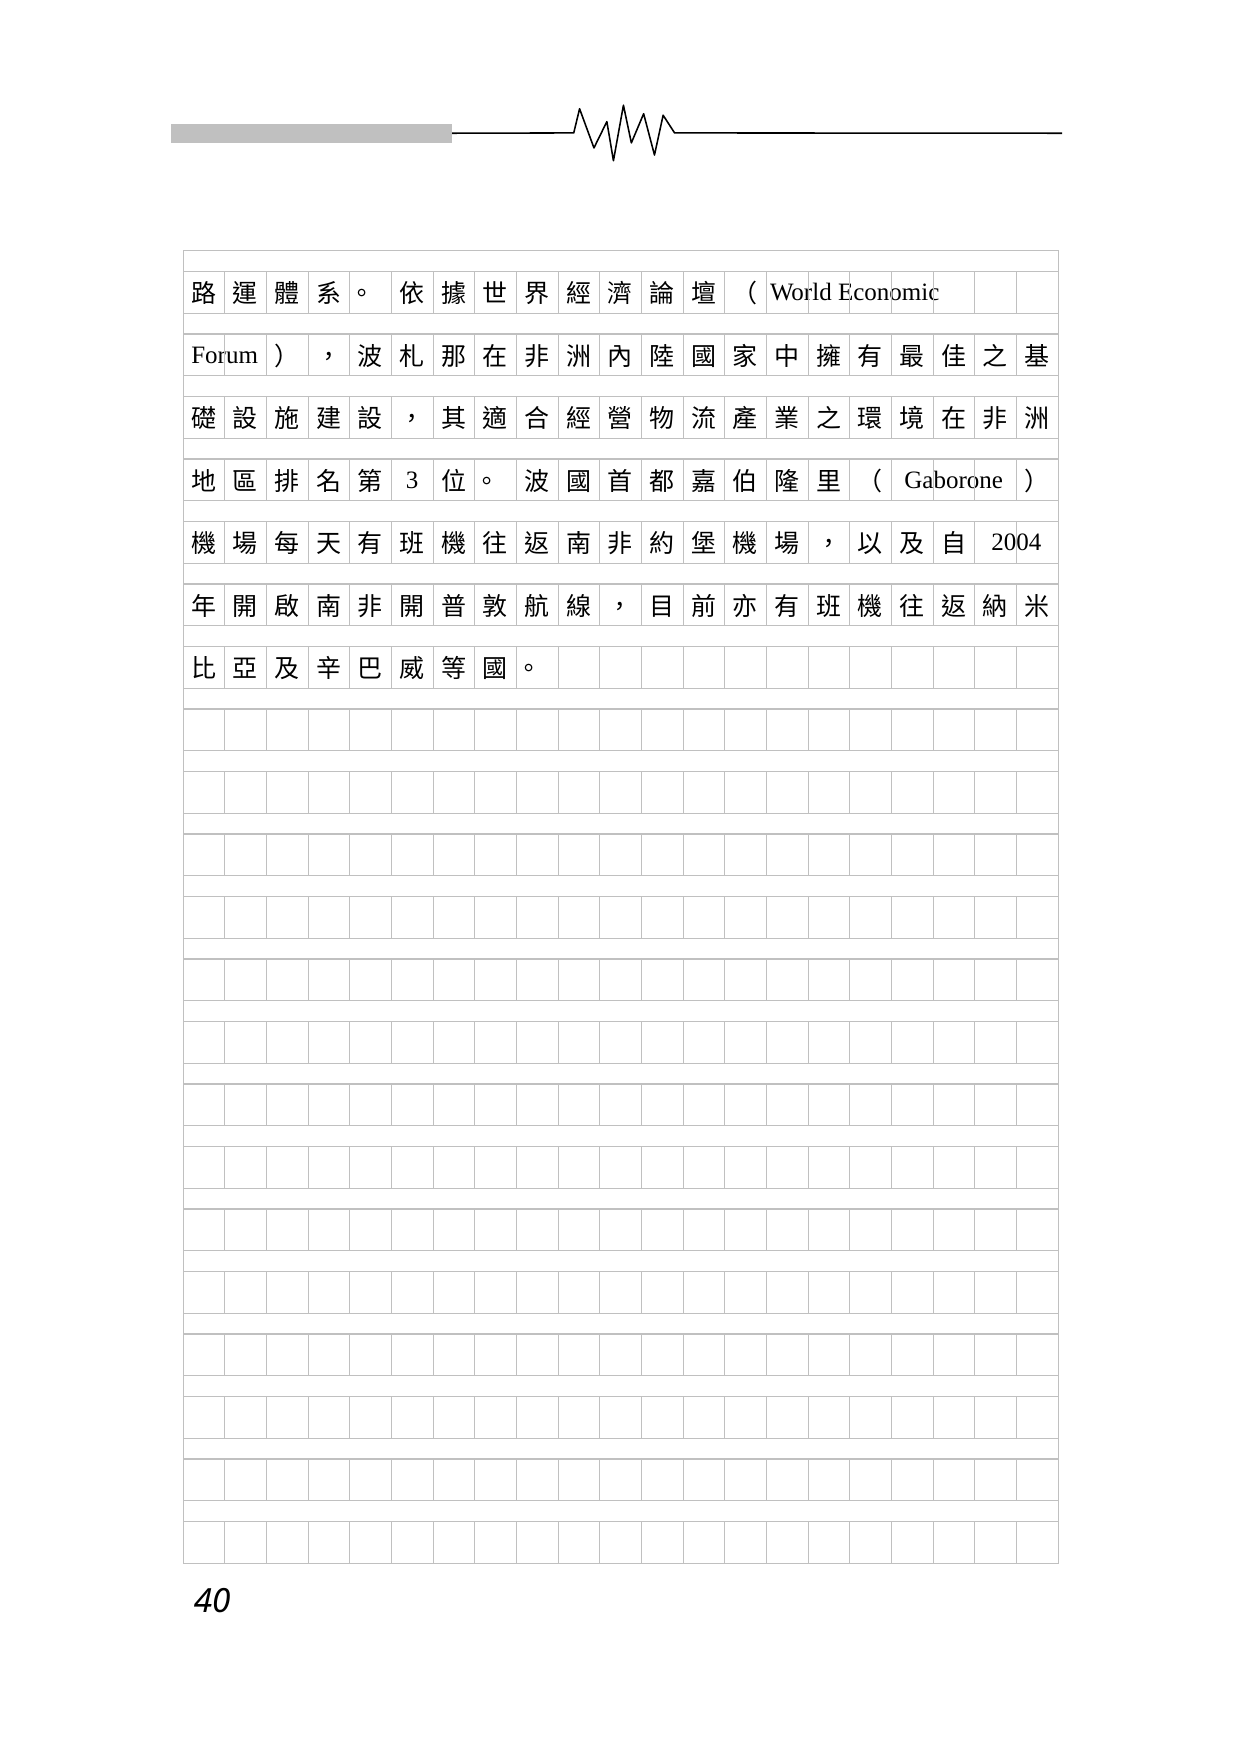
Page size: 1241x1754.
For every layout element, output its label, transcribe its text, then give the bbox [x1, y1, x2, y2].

text 波札那為一內陸國家，無港口，故運輸成本高。境內一般道路及基礎建設尚稱完備，建有對外連接納米比亞、南非及辛巴威等國重要港口之路運體系。依據世界經濟論壇（World Economic Forum），波札那在非洲內陸國家中擁有最佳之基礎設施建設，其適合經營物流產業之環境在非洲地區排名第3位。波國首都嘉伯隆里（Gaborone）機場每天有班機往返南非約堡機場，以及自2004年開啟南非開普敦航線，目前亦有班機往返納米比亞及辛巴威等國。 [184, 626, 1058, 646]
text 波札那為一內陸國家，無港口，故運輸成本高。境內一般道路及基礎建設尚稱完備，建有對外連接納米比亞、南非及辛巴威等國重要港口之路運體系。依據世界經濟論壇（World Economic Forum），波札那在非洲內陸國家中擁有最佳之基礎設施建設，其適合經營物流產業之環境在非洲地區排名第3位。波國首都嘉伯隆里（Gaborone）機場每天有班機往返南非約堡機場，以及自2004年開啟南非開普敦航線，目前亦有班機往返納米比亞及辛巴威等國。 [184, 501, 1058, 521]
text 波札那為一內陸國家，無港口，故運輸成本高。境內一般道路及基礎建設尚稱完備，建有對外連接納米比亞、南非及辛巴威等國重要港口之路運體系。依據世界經濟論壇（World Economic Forum），波札那在非洲內陸國家中擁有最佳之基礎設施建設，其適合經營物流產業之環境在非洲地區排名第3位。波國首都嘉伯隆里（Gaborone）機場每天有班機往返南非約堡機場，以及自2004年開啟南非開普敦航線，目前亦有班機往返納米比亞及辛巴威等國。 [184, 376, 1058, 396]
text 波札那為一內陸國家，無港口，故運輸成本高。境內一般道路及基礎建設尚稱完備，建有對外連接納米比亞、南非及辛巴威等國重要港口之路運體系。依據世界經濟論壇（World Economic Forum），波札那在非洲內陸國家中擁有最佳之基礎設施建設，其適合經營物流產業之環境在非洲地區排名第3位。波國首都嘉伯隆里（Gaborone）機場每天有班機往返南非約堡機場，以及自2004年開啟南非開普敦航線，目前亦有班機往返納米比亞及辛巴威等國。 [184, 439, 1058, 458]
text 波札那為一內陸國家，無港口，故運輸成本高。境內一般道路及基礎建設尚稱完備，建有對外連接納米比亞、南非及辛巴威等國重要港口之路運體系。依據世界經濟論壇（World Economic Forum），波札那在非洲內陸國家中擁有最佳之基礎設施建設，其適合經營物流產業之環境在非洲地區排名第3位。波國首都嘉伯隆里（Gaborone）機場每天有班機往返南非約堡機場，以及自2004年開啟南非開普敦航線，目前亦有班機往返納米比亞及辛巴威等國。 [184, 564, 1058, 583]
text 波札那為一內陸國家，無港口，故運輸成本高。境內一般道路及基礎建設尚稱完備，建有對外連接納米比亞、南非及辛巴威等國重要港口之路運體系。依據世界經濟論壇（World Economic Forum），波札那在非洲內陸國家中擁有最佳之基礎設施建設，其適合經營物流產業之環境在非洲地區排名第3位。波國首都嘉伯隆里（Gaborone）機場每天有班機往返南非約堡機場，以及自2004年開啟南非開普敦航線，目前亦有班機往返納米比亞及辛巴威等國。 [184, 314, 1058, 333]
text 波札那為一內陸國家，無港口，故運輸成本高。境內一般道路及基礎建設尚稱完備，建有對外連接納米比亞、南非及辛巴威等國重要港口之路運體系。依據世界經濟論壇（World Economic Forum），波札那在非洲內陸國家中擁有最佳之基礎設施建設，其適合經營物流產業之環境在非洲地區排名第3位。波國首都嘉伯隆里（Gaborone）機場每天有班機往返南非約堡機場，以及自2004年開啟南非開普敦航線，目前亦有班機往返納米比亞及辛巴威等國。 [184, 251, 1058, 271]
